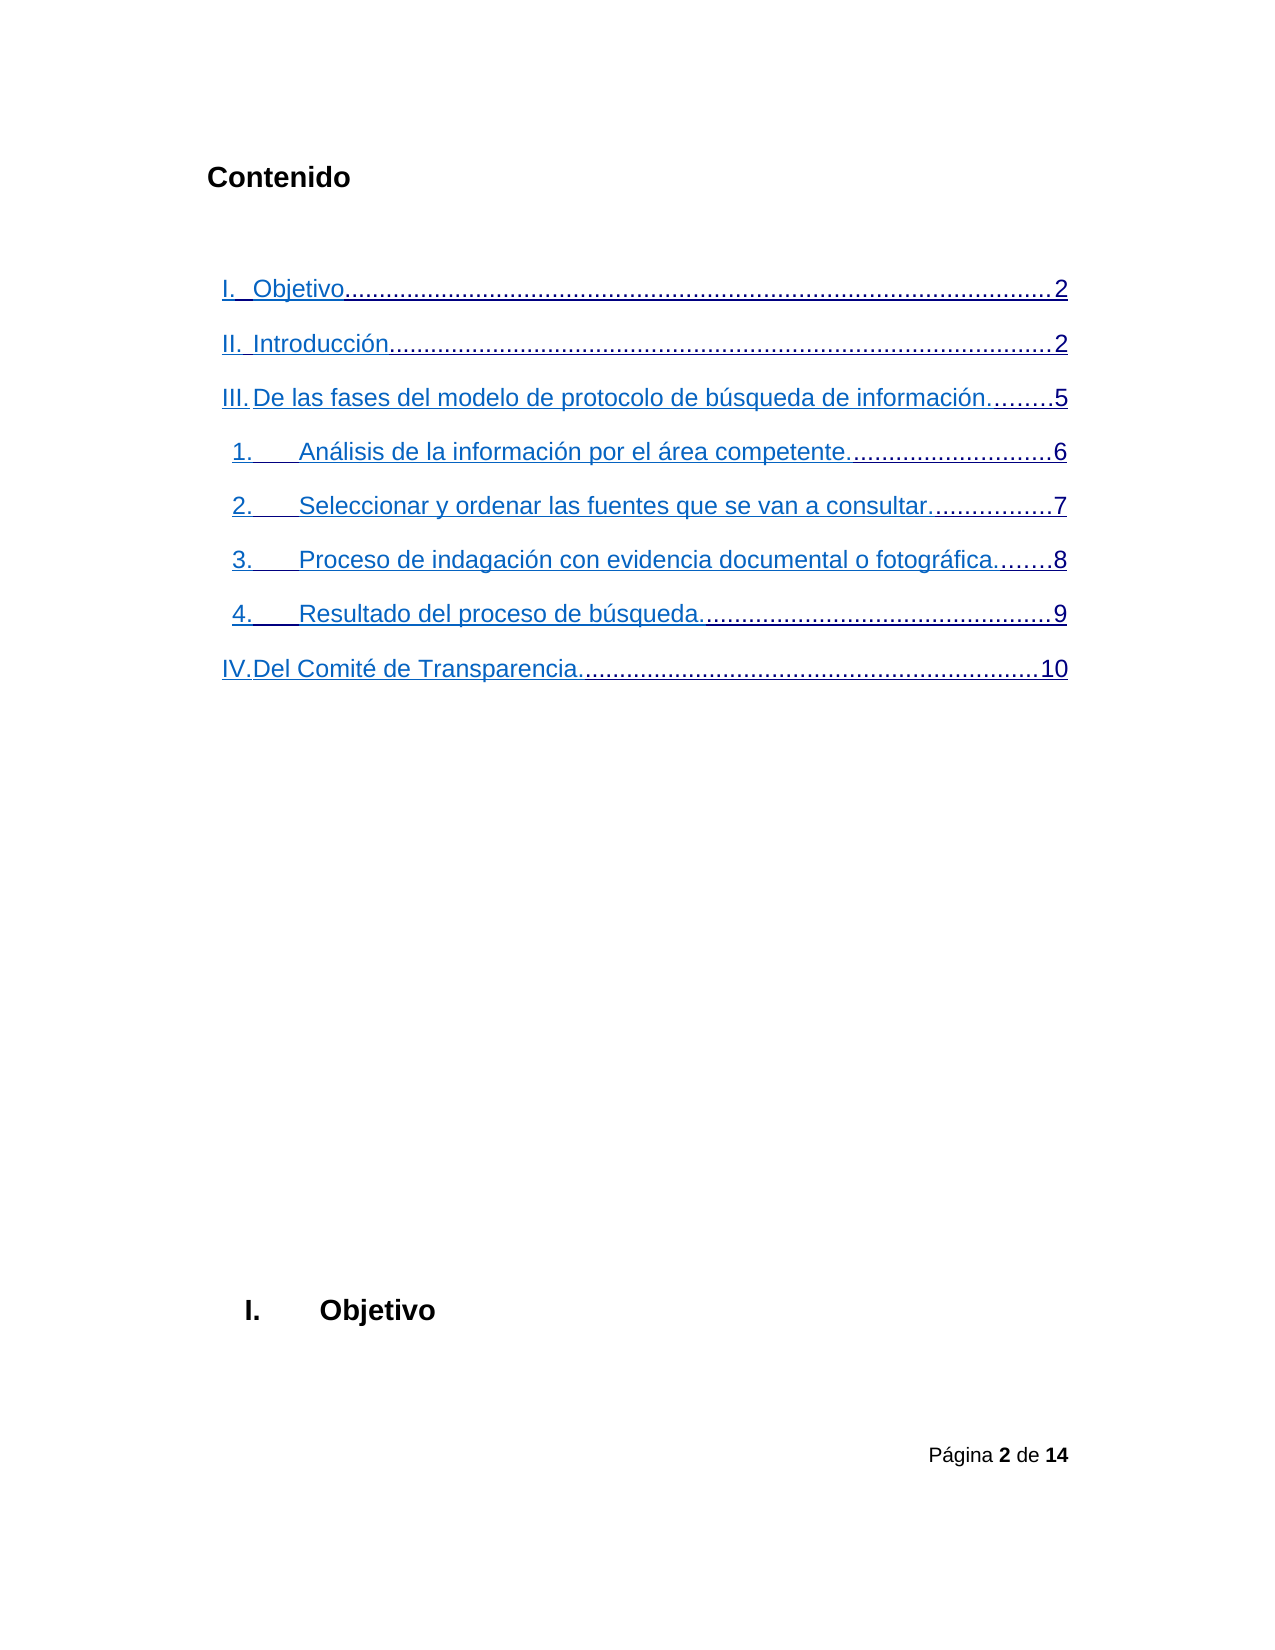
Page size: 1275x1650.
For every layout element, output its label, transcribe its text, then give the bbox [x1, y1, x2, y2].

text 1. Análisis de la información por el área competente. 6 [232, 437, 1068, 466]
text 3. Proceso de indagación con evidencia documental o fotográfica. 8 [232, 545, 1068, 574]
text I. Objetivo 2 [222, 274, 1068, 299]
text 4. Resultado del proceso de búsqueda. 9 [232, 599, 1068, 629]
text Contenido [207, 160, 1068, 194]
text II. Introducción 2 [222, 329, 1068, 354]
list Objetivo [244, 1293, 1068, 1327]
text IV. Del Comité de Transparencia. 10 [222, 654, 1068, 679]
text III. De las fases del modelo de protocolo de búsqueda de información. 5 [222, 383, 1068, 412]
text 2. Seleccionar y ordenar las fuentes que se van a consultar. 7 [232, 491, 1068, 520]
